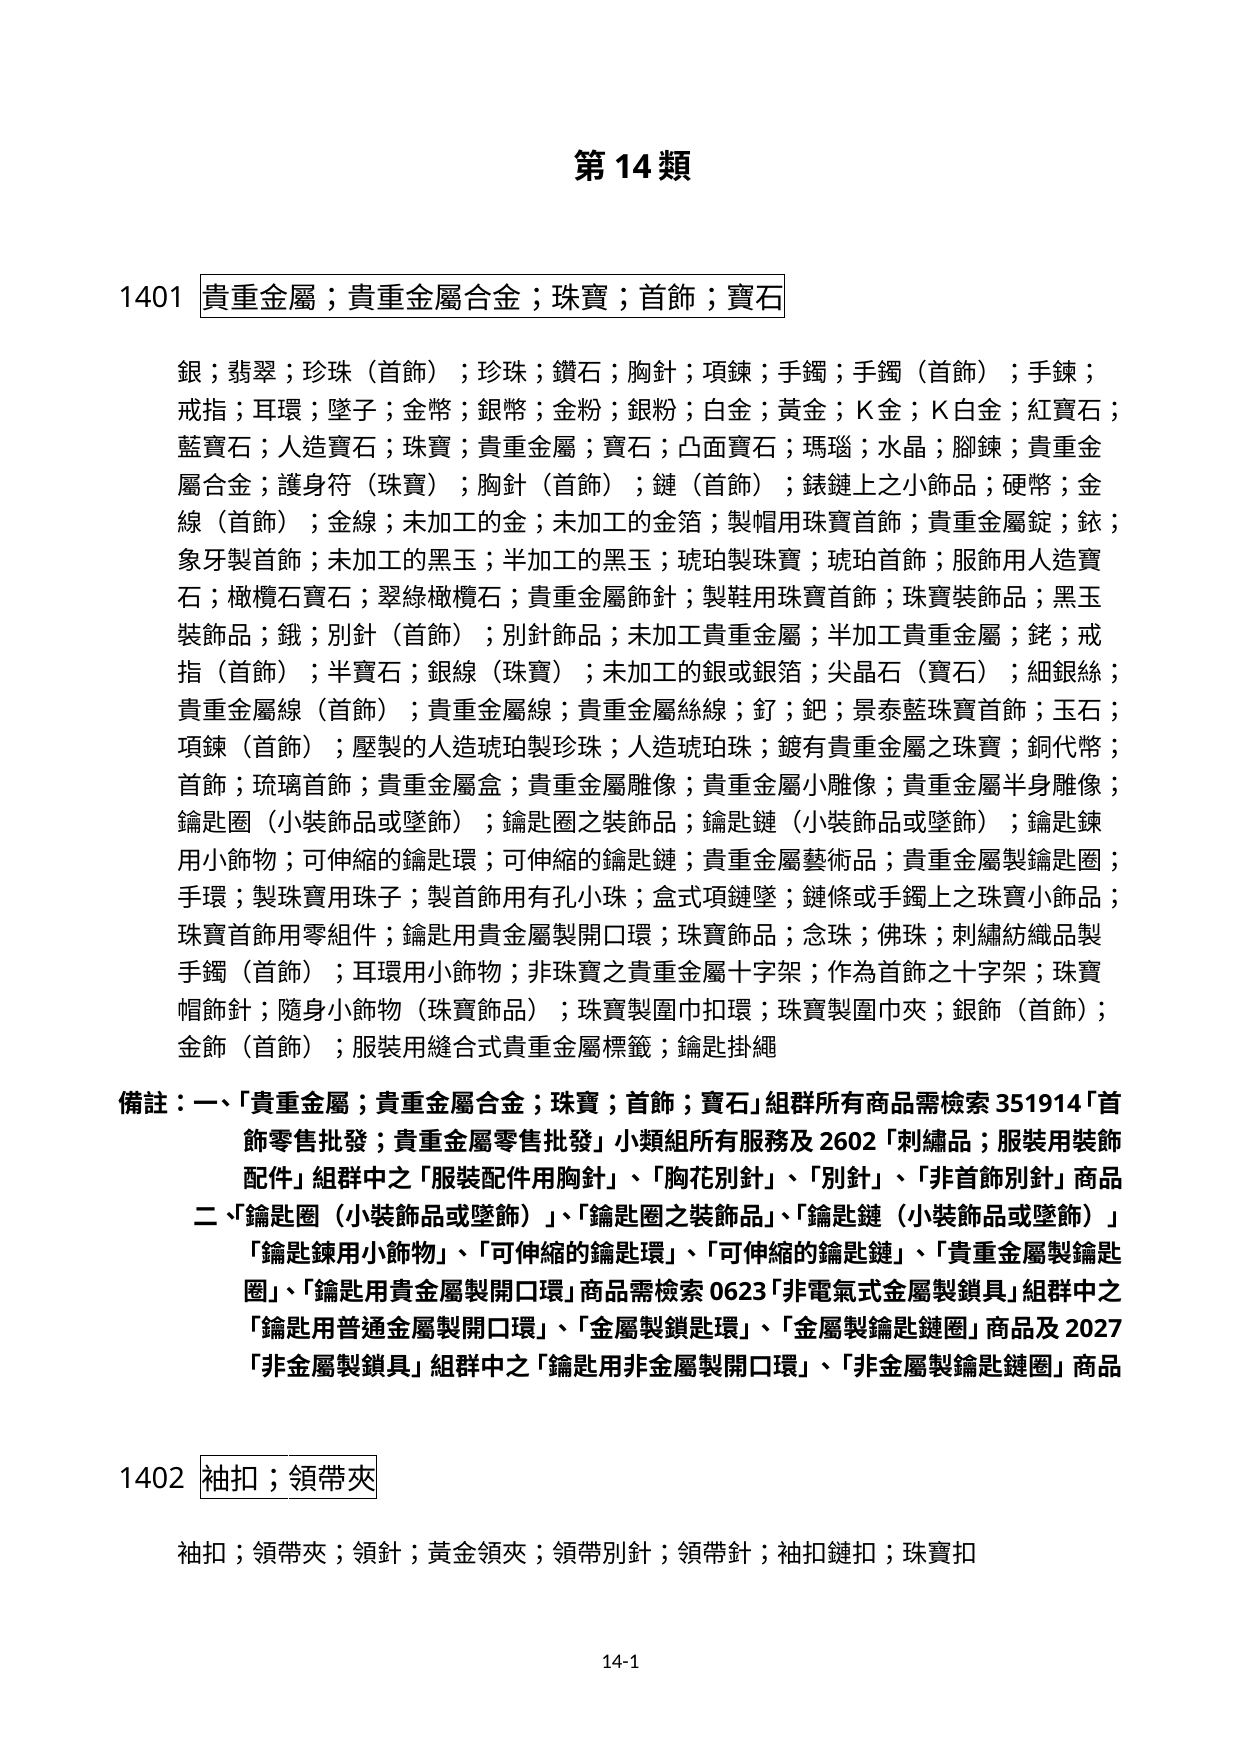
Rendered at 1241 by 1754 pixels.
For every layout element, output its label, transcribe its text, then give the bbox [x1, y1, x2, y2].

text 備註：一、「貴重金屬；貴重金屬合金；珠寶；首飾；寶石」組群所有商品需檢索351914「首飾零售批發；貴重金屬零售批發」小類組所有服務及2602「刺繡品；服裝用裝飾配件」組群中之「服裝配件用胸針」、「胸花別針」、「別針」、「非首飾別針」商品 [118, 1083, 1122, 1196]
text 第14類 [143, 127, 1122, 202]
text 1402 袖扣；領帶夾 [118, 1439, 1122, 1514]
text 銀；翡翠；珍珠（首飾）；珍珠；鑽石；胸針；項鍊；手鐲；手鐲（首飾）；手鍊；戒指；耳環；墜子；金幣；銀幣；金粉；銀粉；白金；黃金；Ｋ金；Ｋ白金；紅寶石；藍寶石；人造寶石；珠寶；貴重金屬；寶石；凸面寶石；瑪瑙；水晶；腳鍊；貴重金屬合金；護身符（珠寶）；胸針（首飾）；鏈（首飾）；錶鏈上之小飾品；硬幣；金線（首飾）；金線；未加工的金；未加工的金箔；製帽用珠寶首飾；貴重金屬錠；銥；象牙製首飾；未加工的黑玉；半加工的黑玉；琥珀製珠寶；琥珀首飾；服飾用人造寶石；橄欖石寶石；翠綠橄欖石；貴重金屬飾針；製鞋用珠寶首飾；珠寶裝飾品；黑玉裝飾品；鋨；別針（首飾）；別針飾品；未加工貴重金屬；半加工貴重金屬；銠；戒指（首飾）；半寶石；銀線（珠寶）；未加工的銀或銀箔；尖晶石（寶石）；細銀絲；貴重金屬線（首飾）；貴重金屬線；貴重金屬絲線；釕；鈀；景泰藍珠寶首飾；玉石；項鍊（首飾）；壓製的人造琥珀製珍珠；人造琥珀珠；鍍有貴重金屬之珠寶；銅代幣；首飾；琉璃首飾；貴重金屬盒；貴重金屬雕像；貴重金屬小雕像；貴重金屬半身雕像；鑰匙圈（小裝飾品或墜飾）；鑰匙圈之裝飾品；鑰匙鏈（小裝飾品或墜飾）；鑰匙鍊用小飾物；可伸縮的鑰匙環；可伸縮的鑰匙鏈；貴重金屬藝術品；貴重金屬製鑰匙圈；手環；製珠寶用珠子；製首飾用有孔小珠；盒式項鏈墜；鏈條或手鐲上之珠寶小飾品；珠寶首飾用零組件；鑰匙用貴金屬製開口環；珠寶飾品；念珠；佛珠；刺繡紡織品製手鐲（首飾）；耳環用小飾物；非珠寶之貴重金屬十字架；作為首飾之十字架；珠寶帽飾針；隨身小飾物（珠寶飾品）；珠寶製圍巾扣環；珠寶製圍巾夾；銀飾（首飾）；金飾（首飾）；服裝用縫合式貴重金屬標籤；鑰匙掛繩 [177, 352, 1122, 1064]
text 袖扣；領帶夾；領針；黃金領夾；領帶別針；領帶針；袖扣鏈扣；珠寶扣 [177, 1533, 1122, 1571]
text 二、「鑰匙圈（小裝飾品或墜飾）」、「鑰匙圈之裝飾品」、「鑰匙鏈（小裝飾品或墜飾）」、「鑰匙鍊用小飾物」、「可伸縮的鑰匙環」、「可伸縮的鑰匙鏈」、「貴重金屬製鑰匙圈」、「鑰匙用貴金屬製開口環」商品需檢索0623「非電氣式金屬製鎖具」組群中之「鑰匙用普通金屬製開口環」、「金屬製鎖匙環」、「金屬製鑰匙鏈圈」商品及2027「非金屬製鎖具」組群中之「鑰匙用非金屬製開口環」、「非金屬製鑰匙鏈圈」商品 [193, 1196, 1122, 1383]
text 1401 貴重金屬；貴重金屬合金；珠寶；首飾；寶石 [118, 258, 1122, 333]
